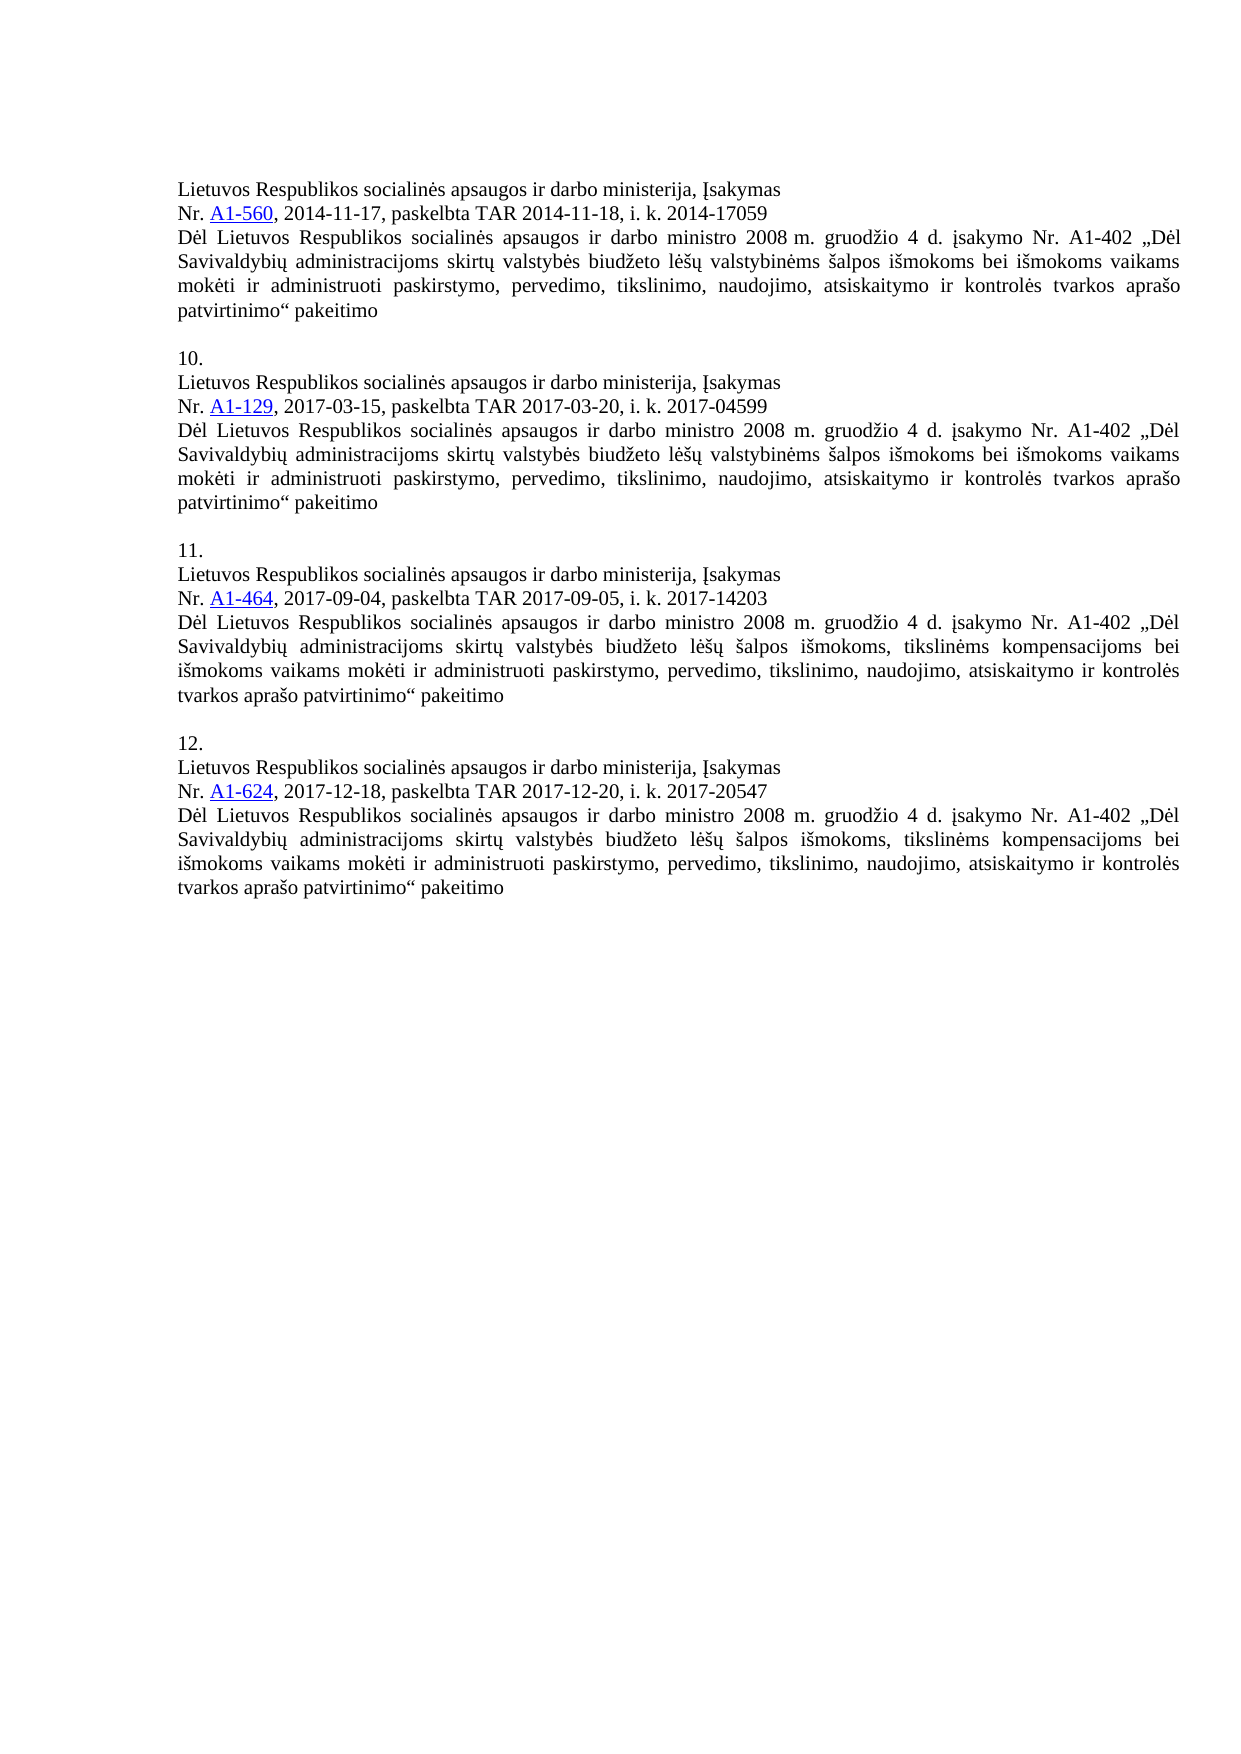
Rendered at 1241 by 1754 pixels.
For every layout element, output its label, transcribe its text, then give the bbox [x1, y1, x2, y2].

text Nr. A1-129, 2017-03-15, paskelbta TAR 2017-03-20, i. k. 2017-04599 [177, 394, 1181, 418]
text Nr. A1-560, 2014-11-17, paskelbta TAR 2014-11-18, i. k. 2014-17059 [177, 201, 1181, 225]
text Nr. A1-464, 2017-09-04, paskelbta TAR 2017-09-05, i. k. 2017-14203 [177, 586, 1181, 610]
text Nr. A1-624, 2017-12-18, paskelbta TAR 2017-12-20, i. k. 2017-20547 [177, 779, 1181, 803]
text Dėl Lietuvos Respublikos socialinės apsaugos ir darbo ministro 2008 m. gruodžio 4 d. įsakymo Nr. A1-402 „Dėl Savivaldybių administracijoms skirtų valstybės biudžeto lėšų valstybinėms šalpos išmokoms bei išmokoms vaikams mokėti ir administruoti paskirstymo, pervedimo, tikslinimo, naudojimo, atsiskaitymo ir kontrolės tvarkos aprašo patvirtinimo“ pakeitimo [177, 225, 1181, 322]
text Lietuvos Respublikos socialinės apsaugos ir darbo ministerija, Įsakymas [177, 562, 1181, 586]
text 12. [177, 731, 1181, 755]
text Dėl Lietuvos Respublikos socialinės apsaugos ir darbo ministro 2008 m. gruodžio 4 d. įsakymo Nr. A1-402 „Dėl Savivaldybių administracijoms skirtų valstybės biudžeto lėšų valstybinėms šalpos išmokoms bei išmokoms vaikams mokėti ir administruoti paskirstymo, pervedimo, tikslinimo, naudojimo, atsiskaitymo ir kontrolės tvarkos aprašo patvirtinimo“ pakeitimo [177, 418, 1181, 514]
text Lietuvos Respublikos socialinės apsaugos ir darbo ministerija, Įsakymas [177, 177, 1181, 201]
text 11. [177, 538, 1181, 562]
text Dėl Lietuvos Respublikos socialinės apsaugos ir darbo ministro 2008 m. gruodžio 4 d. įsakymo Nr. A1-402 „Dėl Savivaldybių administracijoms skirtų valstybės biudžeto lėšų šalpos išmokoms, tikslinėms kompensacijoms bei išmokoms vaikams mokėti ir administruoti paskirstymo, pervedimo, tikslinimo, naudojimo, atsiskaitymo ir kontrolės tvarkos aprašo patvirtinimo“ pakeitimo [177, 610, 1181, 707]
text Dėl Lietuvos Respublikos socialinės apsaugos ir darbo ministro 2008 m. gruodžio 4 d. įsakymo Nr. A1-402 „Dėl Savivaldybių administracijoms skirtų valstybės biudžeto lėšų šalpos išmokoms, tikslinėms kompensacijoms bei išmokoms vaikams mokėti ir administruoti paskirstymo, pervedimo, tikslinimo, naudojimo, atsiskaitymo ir kontrolės tvarkos aprašo patvirtinimo“ pakeitimo [177, 803, 1181, 899]
text Lietuvos Respublikos socialinės apsaugos ir darbo ministerija, Įsakymas [177, 755, 1181, 779]
text Lietuvos Respublikos socialinės apsaugos ir darbo ministerija, Įsakymas [177, 370, 1181, 394]
text 10. [177, 346, 1181, 370]
